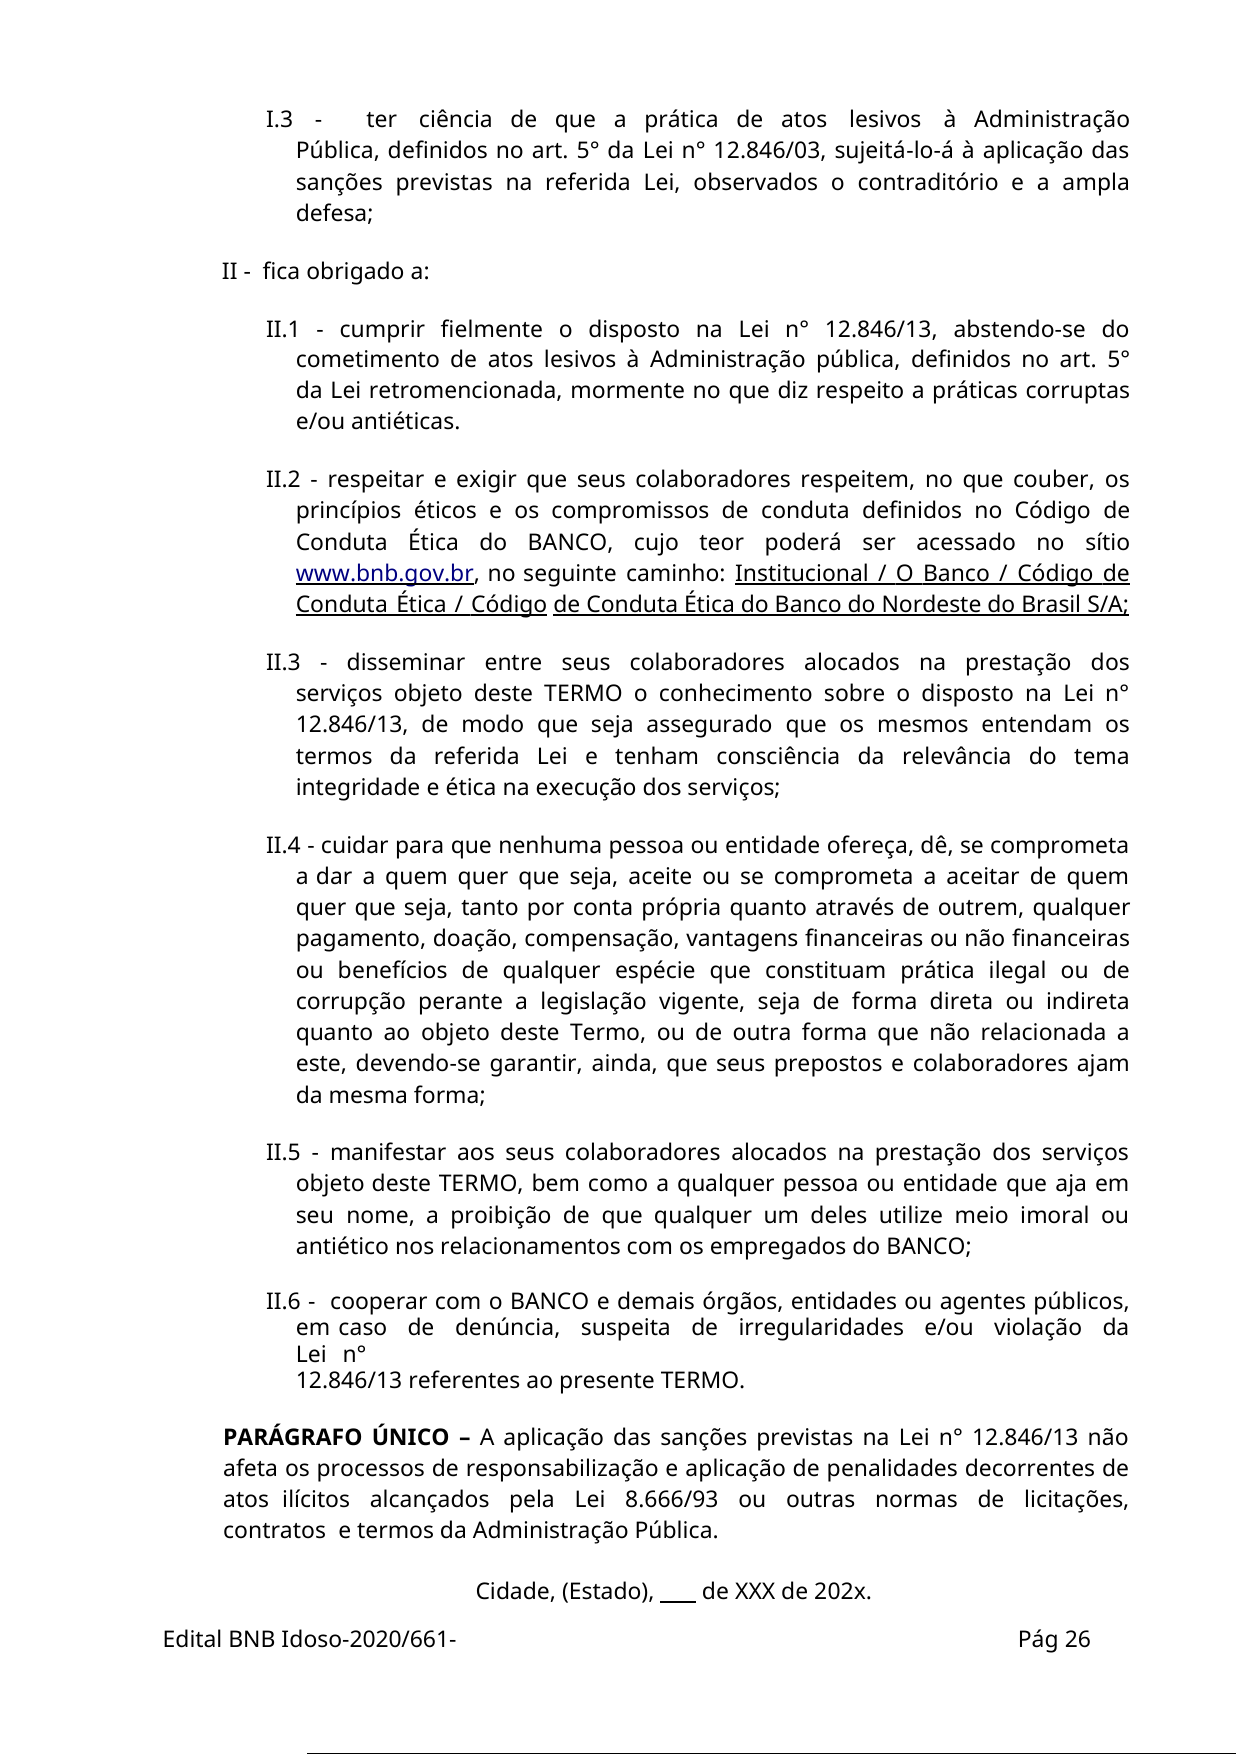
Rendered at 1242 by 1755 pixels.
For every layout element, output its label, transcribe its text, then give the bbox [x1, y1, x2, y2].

text Cidade, (Estado), de XXX de 202x. [475, 1574, 1137, 1606]
text II.6 - cooperar com o BANCO e demais órgãos, entidades ou agentes públicos, em caso de denúncia, suspeita de irregularidades e/ou violação da Lei n° [266, 1288, 1130, 1367]
text II - fica obrigado a: [222, 255, 1137, 286]
text 12.846/13 referentes ao presente TERMO. [296, 1367, 1137, 1394]
text II.4 - cuidar para que nenhuma pessoa ou entidade ofereça, dê, se comprometa a dar a quem quer que seja, aceite ou se comprometa a aceitar de quem quer que seja, tanto por conta própria quanto através de outrem, qualquer pagamento, doação, compensação, vantagens financeiras ou não financeiras ou benefícios de qualquer espécie que constituam prática ilegal ou de corrupção perante a legislação vigente, seja de forma direta ou indireta quanto ao objeto deste Termo, ou de outra forma que não relacionada a este, devendo-se garantir, ainda, que seus prepostos e colaboradores ajam da mesma forma; [266, 828, 1130, 1110]
text PARÁGRAFO ÚNICO – A aplicação das sanções previstas na Lei n° 12.846/13 não afeta os processos de responsabilização e aplicação de penalidades decorrentes de atos ilícitos alcançados pela Lei 8.666/93 ou outras normas de licitações, contratos e termos da Administração Pública. [223, 1420, 1129, 1545]
text II.2 - respeitar e exigir que seus colaboradores respeitem, no que couber, os princípios éticos e os compromissos de conduta definidos no Código de Conduta Ética do BANCO, cujo teor poderá ser acessado no sítio www.bnb.gov.br, no seguinte caminho: Institucional / O Banco / Código de Conduta Ética / Código de Conduta Ética do Banco do Nordeste do Brasil S/A; [266, 463, 1130, 619]
text I.3 - ter ciência de que a prática de atos lesivos à Administração Pública, definidos no art. 5° da Lei n° 12.846/03, sujeitá-lo-á à aplicação das sanções previstas na referida Lei, observados o contraditório e a ampla defesa; [266, 103, 1130, 228]
text II.5 - manifestar aos seus colaboradores alocados na prestação dos serviços objeto deste TERMO, bem como a qualquer pessoa ou entidade que aja em seu nome, a proibição de que qualquer um deles utilize meio imoral ou antiético nos relacionamentos com os empregados do BANCO; [266, 1136, 1129, 1261]
text II.3 - disseminar entre seus colaboradores alocados na prestação dos serviços objeto deste TERMO o conhecimento sobre o disposto na Lei n° 12.846/13, de modo que seja assegurado que os mesmos entendam os termos da referida Lei e tenham consciência da relevância do tema integridade e ética na execução dos serviços; [266, 646, 1130, 802]
text II.1 - cumprir fielmente o disposto na Lei n° 12.846/13, abstendo-se do cometimento de atos lesivos à Administração pública, definidos no art. 5° da Lei retromencionada, mormente no que diz respeito a práticas corruptas e/ou antiéticas. [266, 313, 1130, 436]
